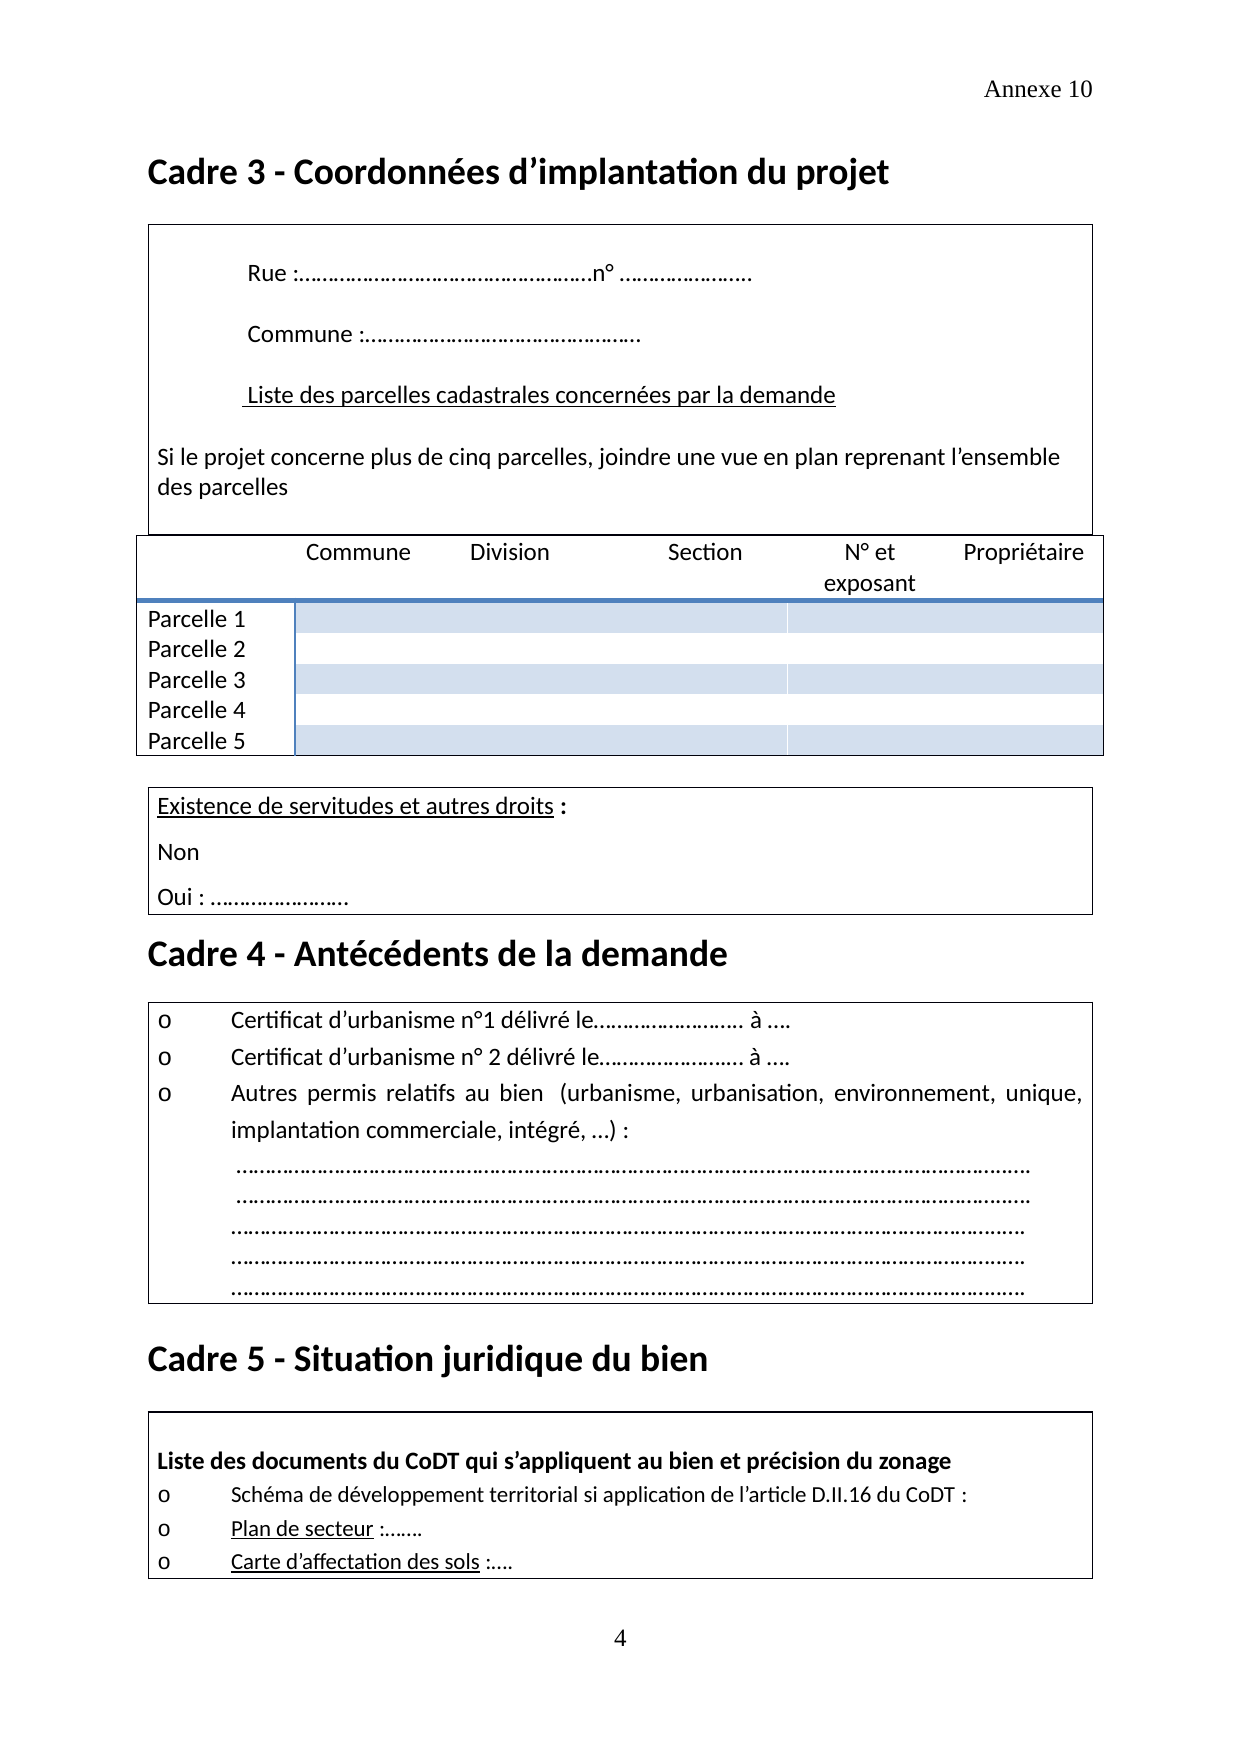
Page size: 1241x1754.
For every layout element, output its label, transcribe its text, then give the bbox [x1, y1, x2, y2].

table_cell [623, 603, 787, 633]
table_cell [952, 694, 1103, 725]
table_cell [459, 725, 623, 755]
table_cell [623, 694, 787, 725]
table_cell [788, 633, 952, 664]
text Cadre 5 - Situation juridique du bien [148, 1335, 1093, 1381]
text Oui : …………………… [149, 878, 1092, 914]
table_cell [788, 603, 952, 633]
text Liste des documents du CoDT qui s’appliquent au bien et précision du zonage [149, 1442, 1092, 1476]
table_cell [296, 603, 459, 633]
table_cell Parcelle 1 [137, 603, 294, 633]
table_cell [623, 633, 787, 664]
list ……………………………………………………………………………………………………………………..…. [149, 1146, 1092, 1176]
table_header Propriétaire [952, 536, 1103, 597]
text Rue :……………………………………………n° ………………….. [149, 254, 1092, 288]
list Schéma de développement territorial si application de l’article D.II.16 du CoDT : [149, 1477, 1092, 1509]
text Cadre 3 - Coordonnées d’implantation du projet [148, 148, 1093, 193]
table_cell [459, 664, 623, 694]
table_cell [459, 603, 623, 633]
table_cell [788, 664, 952, 694]
table_header Section [623, 536, 787, 597]
list Plan de secteur :……. [149, 1511, 1092, 1543]
table_cell [952, 725, 1103, 755]
text Non [149, 833, 1092, 866]
table_cell [788, 725, 952, 755]
list ……………………………………………………………………………………………………………………..…. ……………………………………………………………………………………………………………………..…. ……………………………………………………………………………………………………………………..…. ……………………………………………………………………………………………………………………..…. [149, 1176, 1092, 1303]
table_cell [296, 694, 459, 725]
table_cell [788, 694, 952, 725]
text Existence de servitudes et autres droits : [149, 788, 1092, 821]
table_cell Parcelle 4 [137, 694, 294, 725]
text Si le projet concerne plus de cinq parcelles, joindre une vue en plan reprenant l’ensemble des parcelles [149, 438, 1092, 502]
table_cell [623, 725, 787, 755]
table_cell [459, 694, 623, 725]
table_cell [952, 664, 1103, 694]
table_cell [952, 603, 1103, 633]
list Certificat d’urbanisme n°1 délivré le…………………….. à …. [149, 1003, 1092, 1036]
text Commune :………………………………………… [149, 316, 1092, 349]
list Autres permis relatifs au bien (urbanisme, urbanisation, environnement, unique, implantation commerciale, intégré, …) : [149, 1074, 1092, 1144]
table_cell Parcelle 2 [137, 633, 294, 664]
table_header Division [459, 536, 623, 597]
table_cell Parcelle 3 [137, 664, 294, 694]
text Cadre 4 - Antécédents de la demande [148, 930, 1093, 976]
table_cell [296, 725, 459, 755]
table_cell Parcelle 5 [137, 725, 294, 755]
table_cell [296, 633, 459, 664]
text Liste des parcelles cadastrales concernées par la demande [149, 377, 1092, 410]
table_header N° et exposant [788, 536, 952, 597]
table_cell [459, 633, 623, 664]
table_header [137, 536, 294, 597]
list Certificat d’urbanisme n° 2 délivré le………………….… à …. [149, 1038, 1092, 1073]
table_header Commune [295, 536, 459, 597]
table_cell [952, 633, 1103, 664]
table_cell [623, 664, 787, 694]
table_cell [296, 664, 459, 694]
list Carte d’affectation des sols :…. [149, 1544, 1092, 1578]
